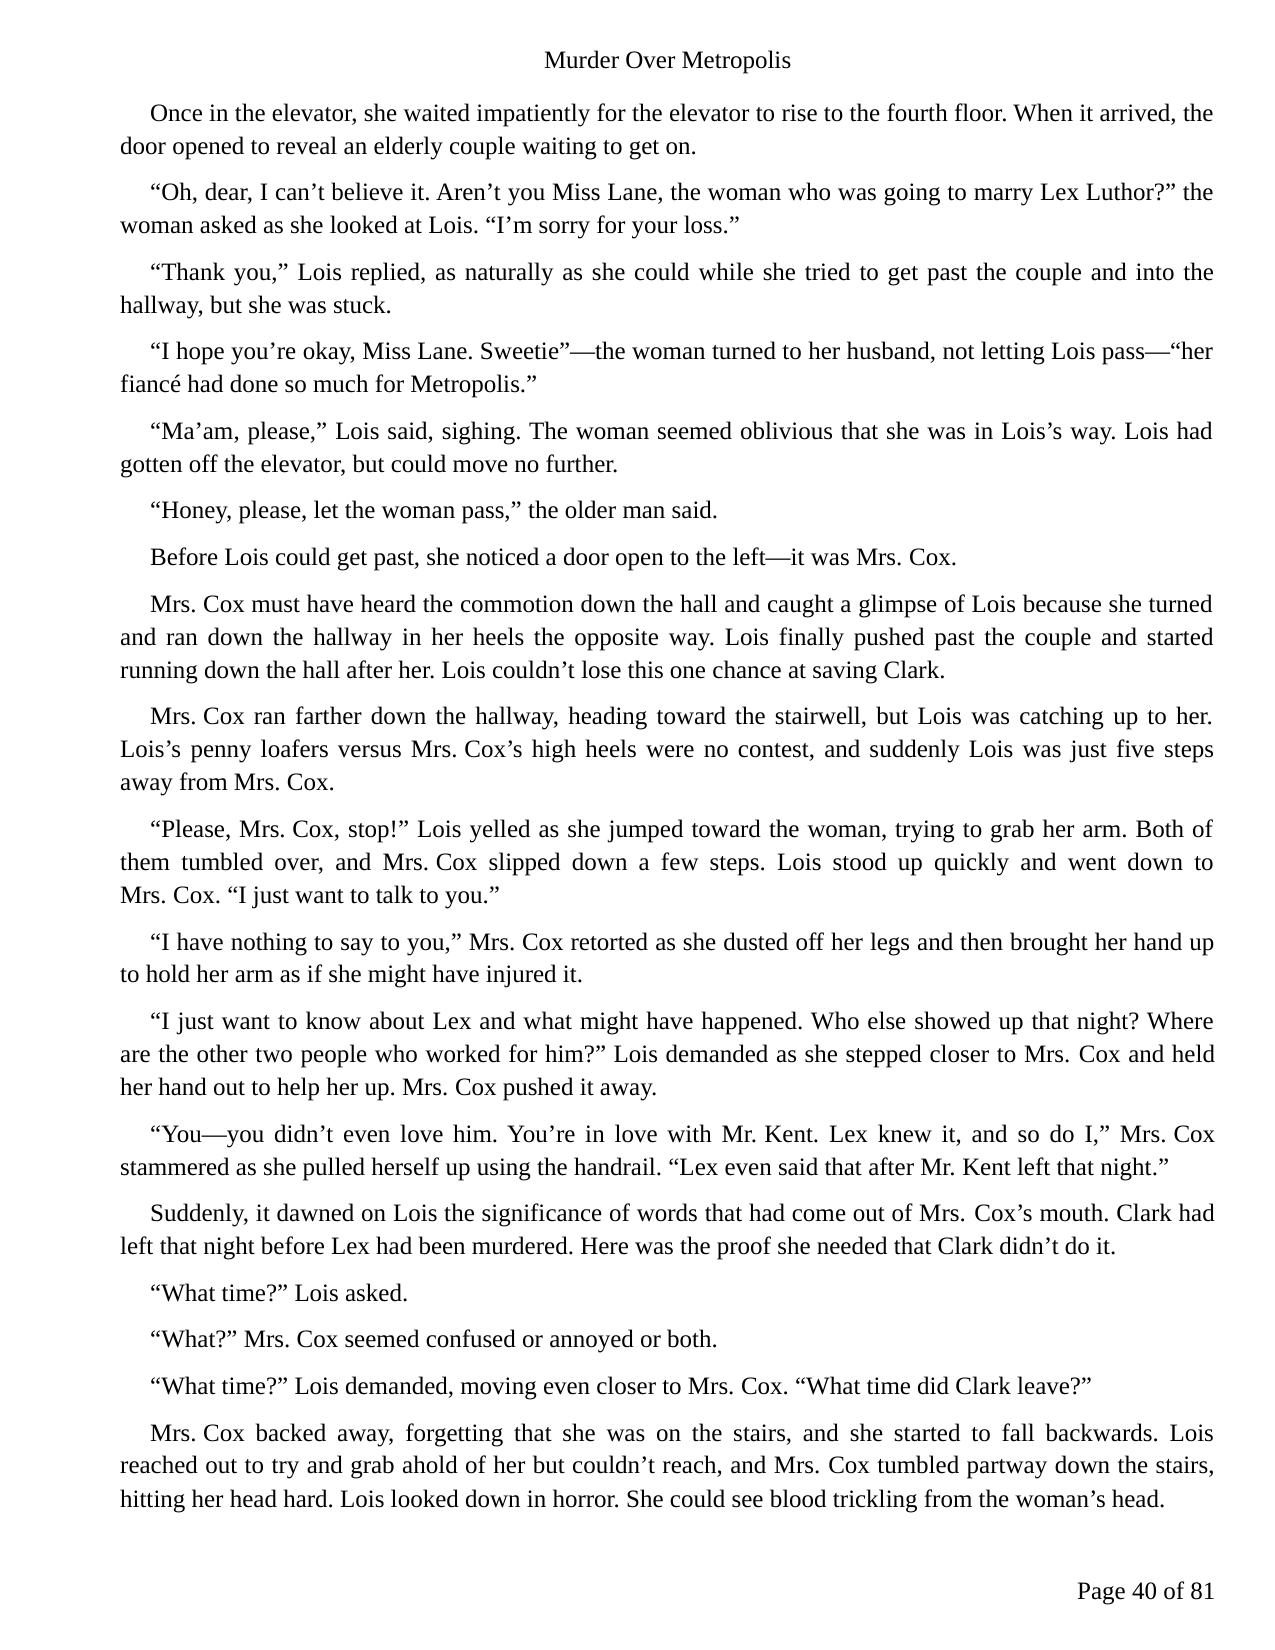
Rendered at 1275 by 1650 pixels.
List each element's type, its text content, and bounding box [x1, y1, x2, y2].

text Mrs. Cox backed away, forgetting that she was on the stairs, and she started to fall backwards. Lois reached out to try and grab ahold of her but couldn’t reach, and Mrs. Cox tumbled partway down the stairs, hitting her head hard. Lois looked down in horror. She could see blood trickling from the woman’s head. [120, 1418, 1215, 1512]
text “I just want to know about Lex and what might have happened. Who else showed up that night? Where are the other two people who worked for him?” Lois demanded as she stepped closer to Mrs. Cox and held her hand out to help her up. Mrs. Cox pushed it away. [120, 1006, 1215, 1101]
text Once in the elevator, she waited impatiently for the elevator to rise to the fourth floor. When it arrived, the door opened to reveal an elderly couple waiting to get on. [120, 98, 1215, 159]
text “What time?” Lois asked. [120, 1278, 1215, 1307]
text “What?” Mrs. Cox seemed confused or annoyed or both. [120, 1324, 1215, 1353]
text “I have nothing to say to you,” Mrs. Cox retorted as she dusted off her legs and then brought her hand up to hold her arm as if she might have injured it. [120, 927, 1215, 988]
text Suddenly, it dawned on Lois the significance of words that had come out of Mrs. Cox’s mouth. Clark had left that night before Lex had been murdered. Here was the proof she needed that Clark didn’t do it. [120, 1198, 1215, 1260]
text “I hope you’re okay, Miss Lane. Sweetie”—the woman turned to her husband, not letting Lois pass—“her fiancé had done so much for Metropolis.” [120, 336, 1215, 398]
text “Thank you,” Lois replied, as naturally as she could while she tried to get past the couple and into the hallway, but she was stuck. [120, 257, 1215, 319]
text “Honey, please, let the woman pass,” the older man said. [120, 496, 1215, 524]
text “What time?” Lois demanded, moving even closer to Mrs. Cox. “What time did Clark leave?” [120, 1371, 1215, 1400]
text “Ma’am, please,” Lois said, sighing. The woman seemed oblivious that she was in Lois’s way. Lois had gotten off the elevator, but could move no further. [120, 416, 1215, 478]
text “Oh, dear, I can’t believe it. Aren’t you Miss Lane, the woman who was going to marry Lex Luthor?” the woman asked as she looked at Lois. “I’m sorry for your loss.” [120, 177, 1215, 239]
text Mrs. Cox must have heard the commotion down the hall and caught a glimpse of Lois because she turned and ran down the hallway in her heels the opposite way. Lois finally pushed past the couple and started running down the hall after her. Lois couldn’t lose this one chance at saving Clark. [120, 589, 1215, 683]
text “You—you didn’t even love him. You’re in love with Mr. Kent. Lex knew it, and so do I,” Mrs. Cox stammered as she pulled herself up using the handrail. “Lex even said that after Mr. Kent left that night.” [120, 1119, 1215, 1181]
text Before Lois could get past, she noticed a door open to the left—it was Mrs. Cox. [120, 542, 1215, 571]
text Mrs. Cox ran farther down the hallway, heading toward the stairwell, but Lois was catching up to her. Lois’s penny loafers versus Mrs. Cox’s high heels were no contest, and suddenly Lois was just five steps away from Mrs. Cox. [120, 701, 1215, 796]
text “Please, Mrs. Cox, stop!” Lois yelled as she jumped toward the woman, trying to grab her arm. Both of them tumbled over, and Mrs. Cox slipped down a few steps. Lois stood up quickly and went down to Mrs. Cox. “I just want to talk to you.” [120, 814, 1215, 909]
